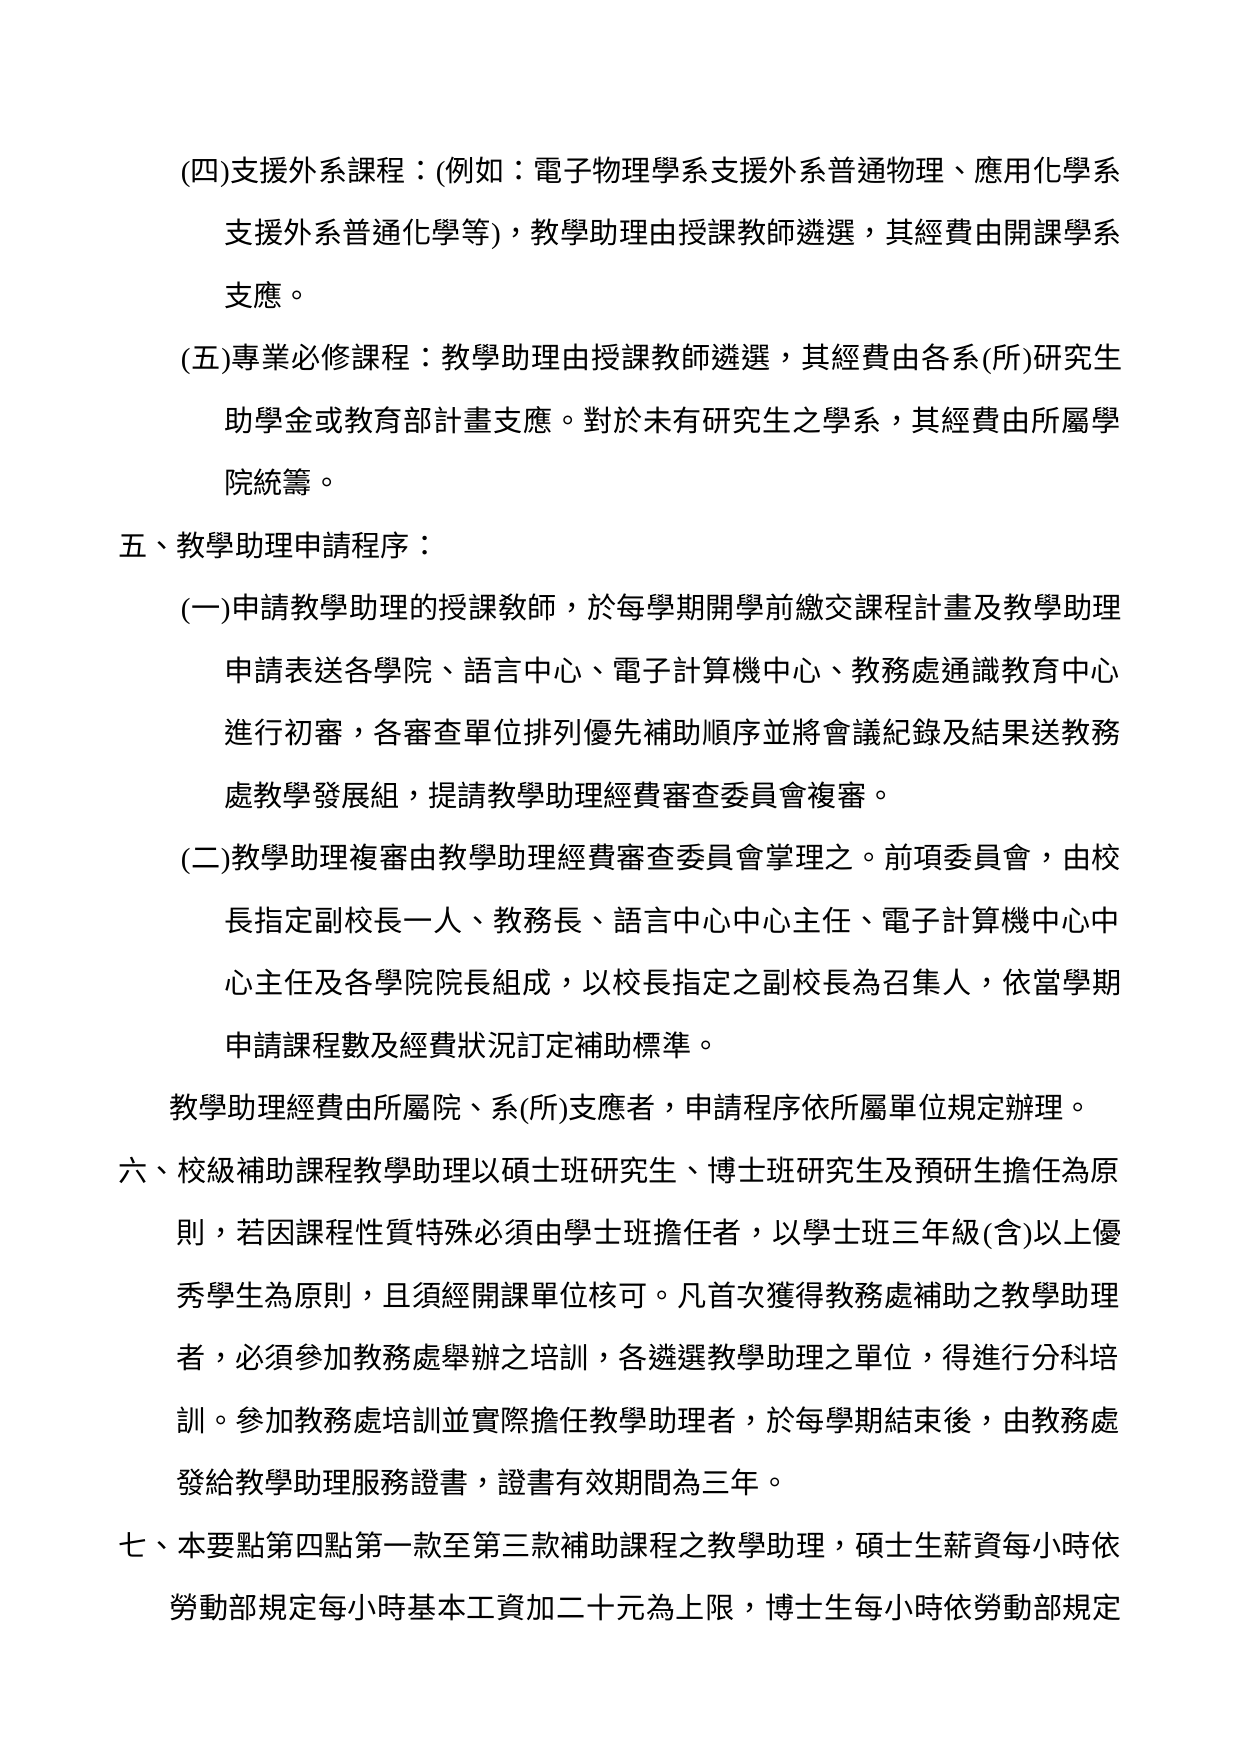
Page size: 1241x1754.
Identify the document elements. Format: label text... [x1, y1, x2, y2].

text 教學助理經費由所屬院、系(所)支應者，申請程序依所屬單位規定辦理。 [169, 1064, 1122, 1127]
text 五、教學助理申請程序： [118, 502, 1122, 564]
text (二)教學助理複審由教學助理經費審查委員會掌理之。前項委員會，由校長指定副校長一人、教務長、語言中心中心主任、電子計算機中心中心主任及各學院院長組成，以校長指定之副校長為召集人，依當學期申請課程數及經費狀況訂定補助標準。 [181, 814, 1122, 1064]
text (五)專業必修課程：教學助理由授課教師遴選，其經費由各系(所)研究生助學金或教育部計畫支應。對於未有研究生之學系，其經費由所屬學院統籌。 [181, 314, 1122, 502]
text (四)支援外系課程：(例如：電子物理學系支援外系普通物理、應用化學系支援外系普通化學等)，教學助理由授課教師遴選，其經費由開課學系支應。 [181, 127, 1122, 314]
text 六、校級補助課程教學助理以碩士班研究生、博士班研究生及預研生擔任為原則，若因課程性質特殊必須由學士班擔任者，以學士班三年級(含)以上優秀學生為原則，且須經開課單位核可。凡首次獲得教務處補助之教學助理者，必須參加教務處舉辦之培訓，各遴選教學助理之單位，得進行分科培訓。參加教務處培訓並實際擔任教學助理者，於每學期結束後，由教務處發給教學助理服務證書，證書有效期間為三年。 [118, 1127, 1122, 1502]
text 七、本要點第四點第一款至第三款補助課程之教學助理，碩士生薪資每小時依勞動部規定每小時基本工資加二十元為上限，博士生每小時依勞動部規定 [118, 1502, 1122, 1627]
text (一)申請教學助理的授課敎師，於每學期開學前繳交課程計畫及教學助理申請表送各學院、語言中心、電子計算機中心、教務處通識教育中心進行初審，各審查單位排列優先補助順序並將會議紀錄及結果送教務處教學發展組，提請教學助理經費審查委員會複審。 [181, 564, 1122, 814]
